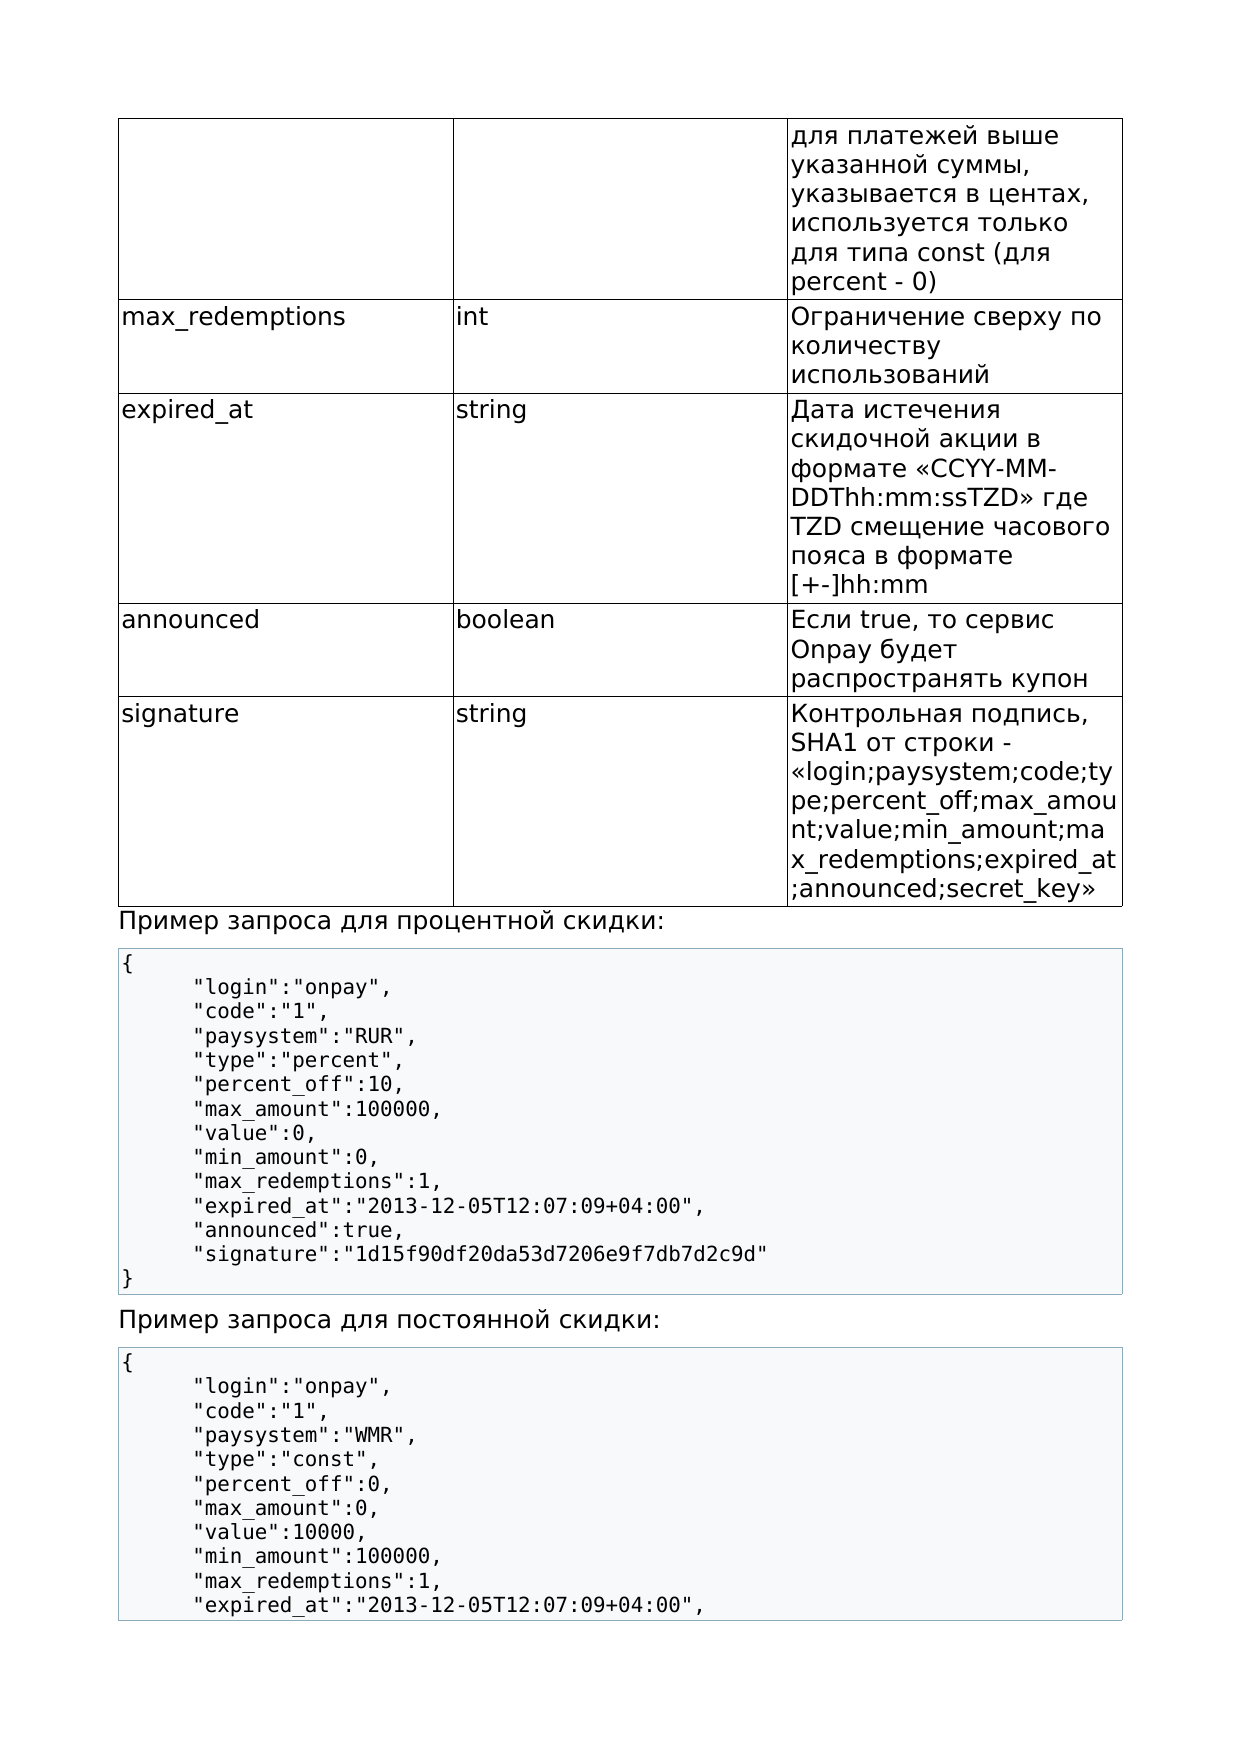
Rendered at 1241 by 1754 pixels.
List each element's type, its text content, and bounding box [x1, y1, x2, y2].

text Пример запроса для постоянной скидки: [118, 1306, 1122, 1335]
text Пример запроса для процентной скидки: [118, 907, 1122, 935]
table_cell string [454, 697, 787, 906]
table_cell [454, 119, 787, 299]
table_cell boolean [454, 604, 787, 696]
table_cell [119, 119, 453, 299]
table_cell announced [119, 604, 453, 696]
table_cell signature [119, 697, 453, 906]
table_cell int [454, 300, 787, 392]
table_cell Ограничение сверху по количеству использований [788, 300, 1122, 392]
table_cell Если true, то сервис Onpay будет распространять купон [788, 604, 1122, 696]
table_cell Контрольная подпись, SHA1 от строки - «login;paysystem;code;type;percent_off;max_amount;value;min_amount;max_redemptions;expired_at;announced;secret_key» [788, 697, 1122, 906]
table_cell max_redemptions [119, 300, 453, 392]
table_cell string [454, 394, 787, 603]
table_cell expired_at [119, 394, 453, 603]
text { "login":"onpay", "code":"1", "paysystem":"WMR", "type":"const", "percent_off":0, "max_amount":0, "value":10000, "min_amount":100000, "max_redemptions":1, "expired_at":"2013-12-05T12:07:09+04:00", [119, 1348, 1122, 1620]
table_cell для платежей выше указанной суммы, указывается в центах, используется только для типа const (для percent - 0) [788, 119, 1122, 299]
table_cell Дата истечения скидочной акции в формате «CCYY-MM-DDThh:mm:ssTZD» где TZD смещение часового пояса в формате [+-]hh:mm [788, 394, 1122, 603]
text { "login":"onpay", "code":"1", "paysystem":"RUR", "type":"percent", "percent_off":10, "max_amount":100000, "value":0, "min_amount":0, "max_redemptions":1, "expired_at":"2013-12-05T12:07:09+04:00", "announced":true, "signature":"1d15f90df20da53d7206e9f7db7d2c9d" } [119, 949, 1122, 1294]
